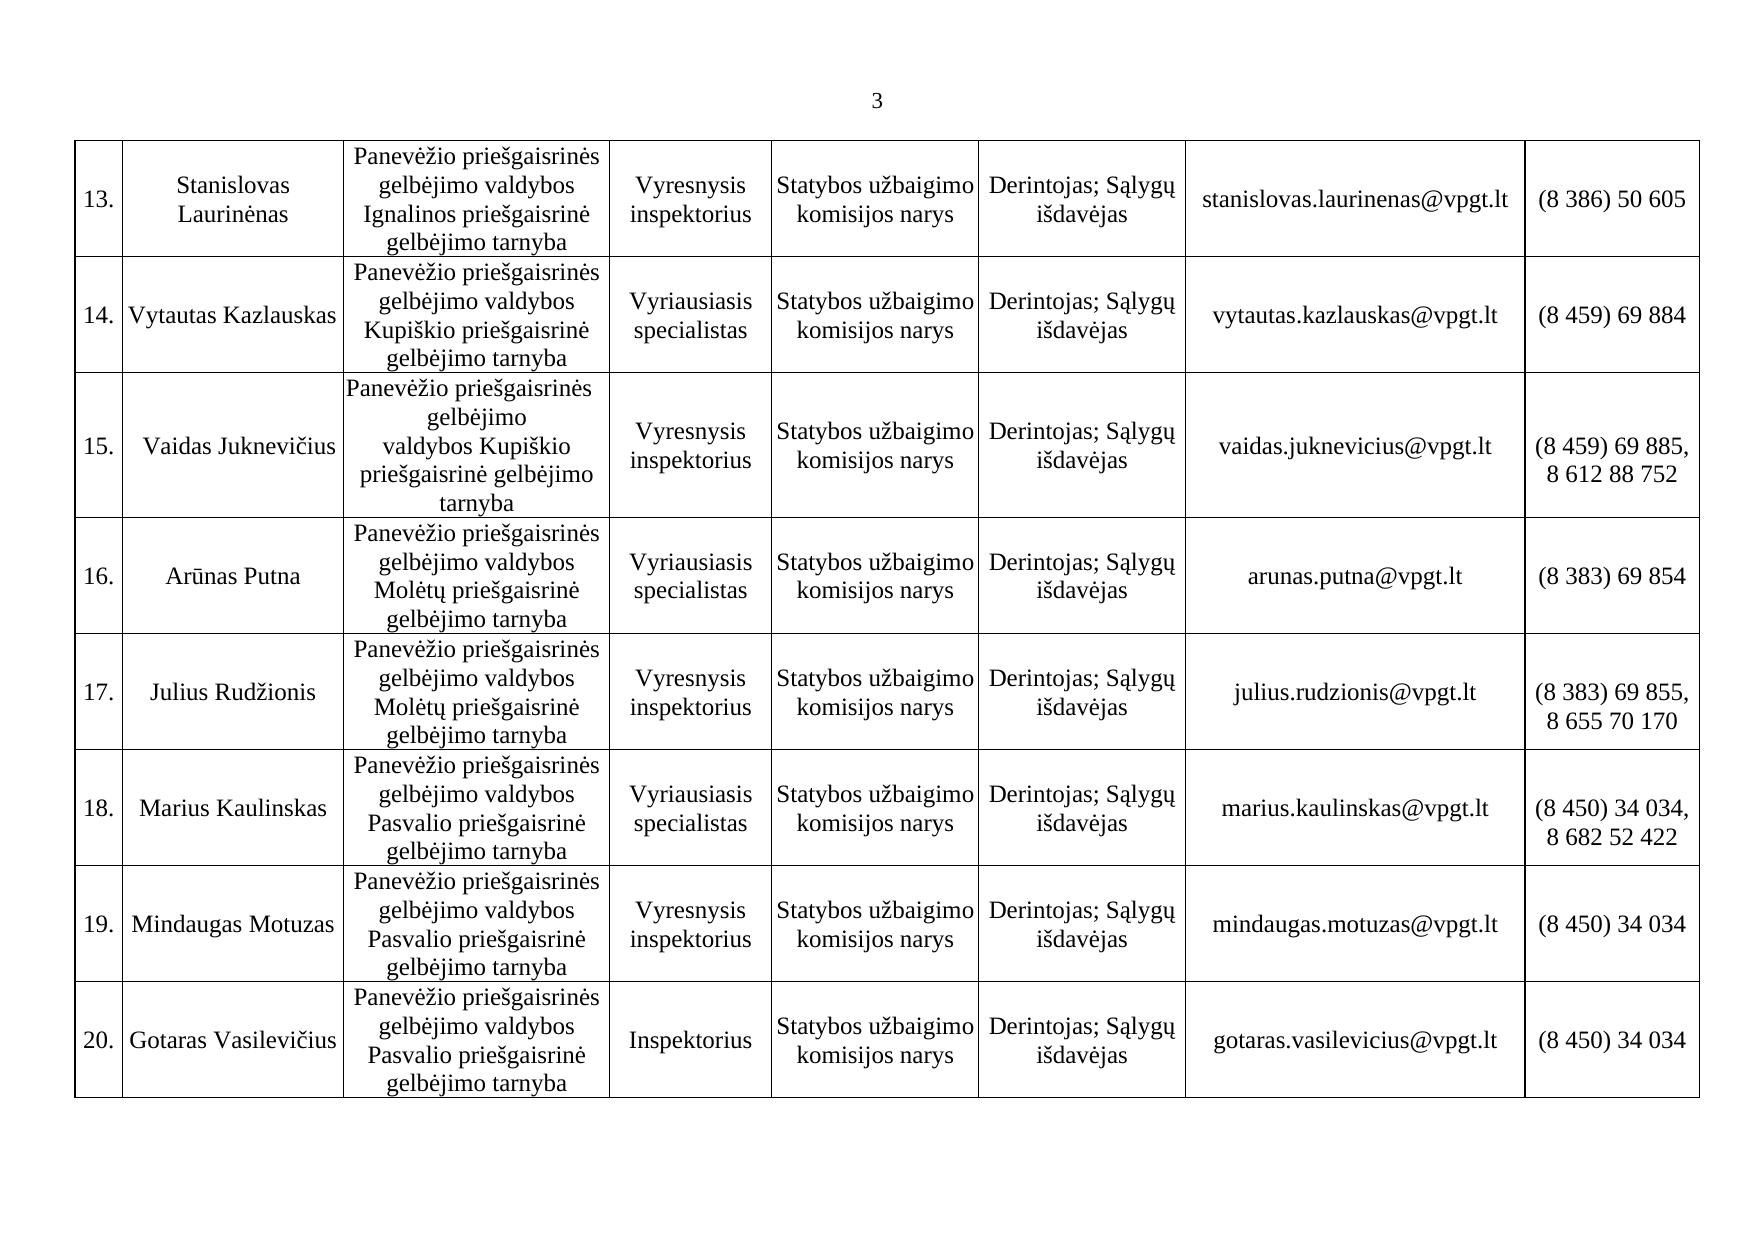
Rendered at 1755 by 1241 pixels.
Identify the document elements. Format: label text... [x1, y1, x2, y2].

table_cell mindaugas.motuzas@vpgt.lt [1186, 866, 1524, 981]
table_cell 13. [76, 141, 122, 256]
table_cell Panevėžio priešgaisrinės gelbėjimo valdybos Pasvalio priešgaisrinė gelbėjimo tarnyba [344, 982, 609, 1097]
table_cell Derintojas; Sąlygų išdavėjas [979, 866, 1185, 981]
table_cell 17. [76, 634, 122, 749]
table_cell Statybos užbaigimo komisijos narys [772, 866, 978, 981]
table_cell Vyriausiasis specialistas [610, 257, 771, 372]
table_cell Vyriausiasis specialistas [610, 750, 771, 865]
table_cell (8 383) 69 854 [1526, 518, 1699, 633]
table_cell Vyresnysis inspektorius [610, 141, 771, 256]
table_cell 18. [76, 750, 122, 865]
table_cell Vyresnysis inspektorius [610, 373, 771, 517]
table_cell Panevėžio priešgaisrinės gelbėjimo valdybos Kupiškio priešgaisrinė gelbėjimo tarnyba [344, 373, 609, 517]
table_cell (8 459) 69 884 [1526, 257, 1699, 372]
table_cell Statybos užbaigimo komisijos narys [772, 518, 978, 633]
table_cell Statybos užbaigimo komisijos narys [772, 373, 978, 517]
table_cell arunas.putna@vpgt.lt [1186, 518, 1524, 633]
table_cell Statybos užbaigimo komisijos narys [772, 257, 978, 372]
table_cell julius.rudzionis@vpgt.lt [1186, 634, 1524, 749]
table_cell Gotaras Vasilevičius [123, 982, 343, 1097]
table_cell gotaras.vasilevicius@vpgt.lt [1186, 982, 1524, 1097]
table_cell (8 450) 34 034 [1526, 982, 1699, 1097]
table_cell Derintojas; Sąlygų išdavėjas [979, 141, 1185, 256]
table_cell Stanislovas Laurinėnas [123, 141, 343, 256]
table_cell Statybos užbaigimo komisijos narys [772, 634, 978, 749]
table_cell Vyriausiasis specialistas [610, 518, 771, 633]
table_cell Derintojas; Sąlygų išdavėjas [979, 634, 1185, 749]
table_cell Statybos užbaigimo komisijos narys [772, 141, 978, 256]
table_cell (8 450) 34 034, 8 682 52 422 [1526, 750, 1699, 865]
table_cell Derintojas; Sąlygų išdavėjas [979, 750, 1185, 865]
table_cell (8 386) 50 605 [1526, 141, 1699, 256]
table_cell Julius Rudžionis [123, 634, 343, 749]
table_cell (8 459) 69 885, 8 612 88 752 [1526, 373, 1699, 517]
table_cell 19. [76, 866, 122, 981]
table_cell Panevėžio priešgaisrinės gelbėjimo valdybos Molėtų priešgaisrinė gelbėjimo tarnyba [344, 634, 609, 749]
table_cell (8 383) 69 855, 8 655 70 170 [1526, 634, 1699, 749]
table_cell vytautas.kazlauskas@vpgt.lt [1186, 257, 1524, 372]
table_cell Vyresnysis inspektorius [610, 634, 771, 749]
table_cell Statybos užbaigimo komisijos narys [772, 982, 978, 1097]
table_cell Mindaugas Motuzas [123, 866, 343, 981]
table_cell Statybos užbaigimo komisijos narys [772, 750, 978, 865]
table_cell Derintojas; Sąlygų išdavėjas [979, 373, 1185, 517]
table_cell 16. [76, 518, 122, 633]
table_cell Panevėžio priešgaisrinės gelbėjimo valdybos Pasvalio priešgaisrinė gelbėjimo tarnyba [344, 750, 609, 865]
table_cell Vytautas Kazlauskas [123, 257, 343, 372]
table_cell vaidas.juknevicius@vpgt.lt [1186, 373, 1524, 517]
table_cell 20. [76, 982, 122, 1097]
table_cell Arūnas Putna [123, 518, 343, 633]
table_cell Panevėžio priešgaisrinės gelbėjimo valdybos Ignalinos priešgaisrinė gelbėjimo tarnyba [344, 141, 609, 256]
table_cell Panevėžio priešgaisrinės gelbėjimo valdybos Kupiškio priešgaisrinė gelbėjimo tarnyba [344, 257, 609, 372]
table_cell Panevėžio priešgaisrinės gelbėjimo valdybos Pasvalio priešgaisrinė gelbėjimo tarnyba [344, 866, 609, 981]
table_cell Vyresnysis inspektorius [610, 866, 771, 981]
table_cell Vaidas Juknevičius [123, 373, 343, 517]
table_cell Derintojas; Sąlygų išdavėjas [979, 257, 1185, 372]
table_cell Derintojas; Sąlygų išdavėjas [979, 518, 1185, 633]
table_cell Derintojas; Sąlygų išdavėjas [979, 982, 1185, 1097]
table_cell Panevėžio priešgaisrinės gelbėjimo valdybos Molėtų priešgaisrinė gelbėjimo tarnyba [344, 518, 609, 633]
table_cell 15. [76, 373, 122, 517]
table_cell marius.kaulinskas@vpgt.lt [1186, 750, 1524, 865]
table_cell 14. [76, 257, 122, 372]
table_cell Marius Kaulinskas [123, 750, 343, 865]
table_cell stanislovas.laurinenas@vpgt.lt [1186, 141, 1524, 256]
table_cell (8 450) 34 034 [1526, 866, 1699, 981]
table_cell Inspektorius [610, 982, 771, 1097]
